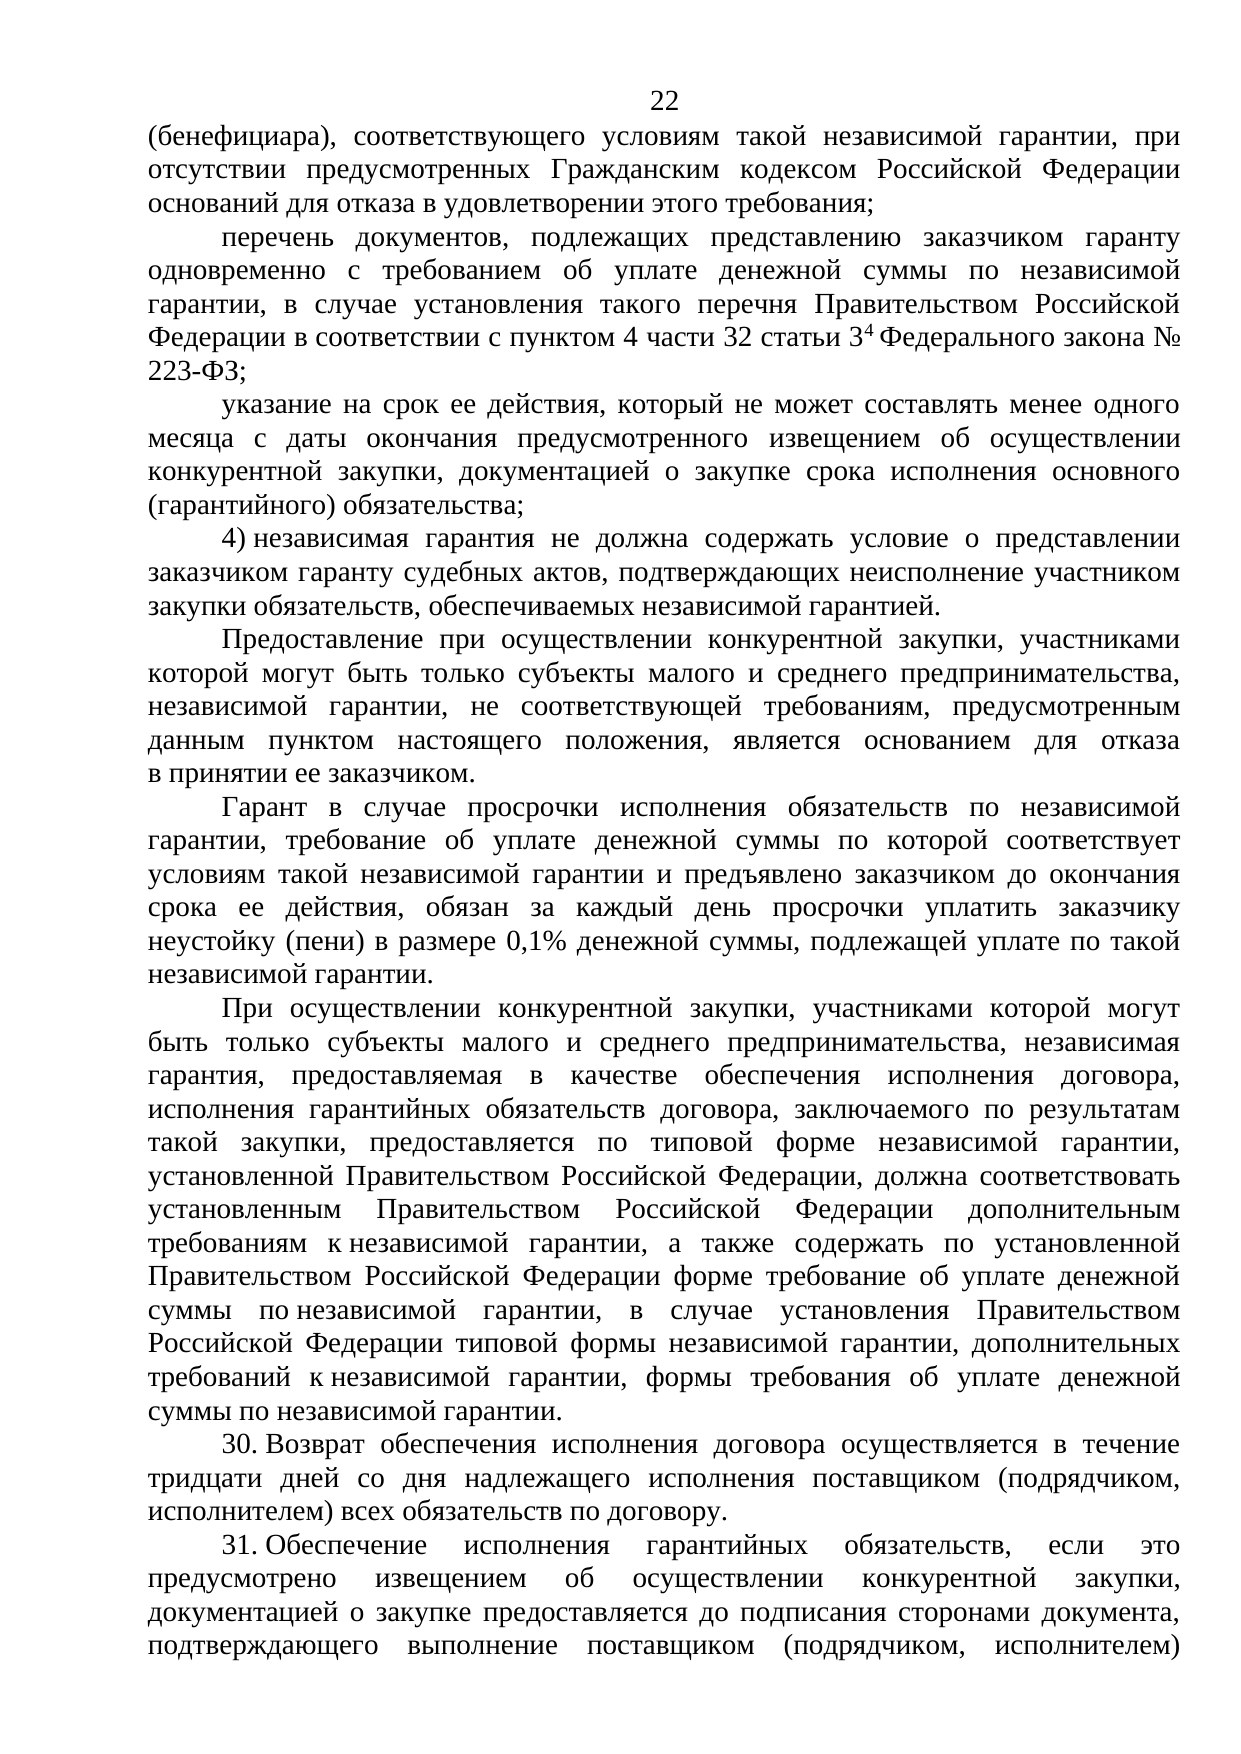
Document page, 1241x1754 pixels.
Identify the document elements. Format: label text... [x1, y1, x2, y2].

text (бенефициара), соответствующего условиям такой независимой гарантии, при отсутствии предусмотренных Гражданским кодексом Российской Федерации оснований для отказа в удовлетворении этого требования; [148, 118, 1181, 219]
text 4) независимая гарантия не должна содержать условие о представлении заказчиком гаранту судебных актов, подтверждающих неисполнение участником закупки обязательств, обеспечиваемых независимой гарантией. [148, 521, 1181, 621]
text Предоставление при осуществлении конкурентной закупки, участниками которой могут быть только субъекты малого и среднего предпринимательства, независимой гарантии, не соответствующей требованиям, предусмотренным данным пунктом настоящего положения, является основанием для отказа в принятии ее заказчиком. [148, 621, 1181, 789]
text перечень документов, подлежащих представлению заказчиком гаранту одновременно с требованием об уплате денежной суммы по независимой гарантии, в случае установления такого перечня Правительством Российской Федерации в соответствии с пунктом 4 части 32 статьи 34 Федерального закона № 223-ФЗ; [148, 219, 1181, 386]
text 30. Возврат обеспечения исполнения договора осуществляется в течение тридцати дней со дня надлежащего исполнения поставщиком (подрядчиком, исполнителем) всех обязательств по договору. [148, 1426, 1181, 1527]
text При осуществлении конкурентной закупки, участниками которой могут быть только субъекты малого и среднего предпринимательства, независимая гарантия, предоставляемая в качестве обеспечения исполнения договора, исполнения гарантийных обязательств договора, заключаемого по результатам такой закупки, предоставляется по типовой форме независимой гарантии, установленной Правительством Российской Федерации, должна соответствовать установленным Правительством Российской Федерации дополнительным требованиям к независимой гарантии, а также содержать по установленной Правительством Российской Федерации форме требование об уплате денежной суммы по независимой гарантии, в случае установления Правительством Российской Федерации типовой формы независимой гарантии, дополнительных требований к независимой гарантии, формы требования об уплате денежной суммы по независимой гарантии. [148, 990, 1181, 1426]
text указание на срок ее действия, который не может составлять менее одного месяца с даты окончания предусмотренного извещением об осуществлении конкурентной закупки, документацией о закупке срока исполнения основного (гарантийного) обязательства; [148, 386, 1181, 521]
text Гарант в случае просрочки исполнения обязательств по независимой гарантии, требование об уплате денежной суммы по которой соответствует условиям такой независимой гарантии и предъявлено заказчиком до окончания срока ее действия, обязан за каждый день просрочки уплатить заказчику неустойку (пени) в размере 0,1% денежной суммы, подлежащей уплате по такой независимой гарантии. [148, 789, 1181, 990]
text 31. Обеспечение исполнения гарантийных обязательств, если это предусмотрено извещением об осуществлении конкурентной закупки, документацией о закупке предоставляется до подписания сторонами документа, подтверждающего выполнение поставщиком (подрядчиком, исполнителем) [148, 1527, 1181, 1661]
